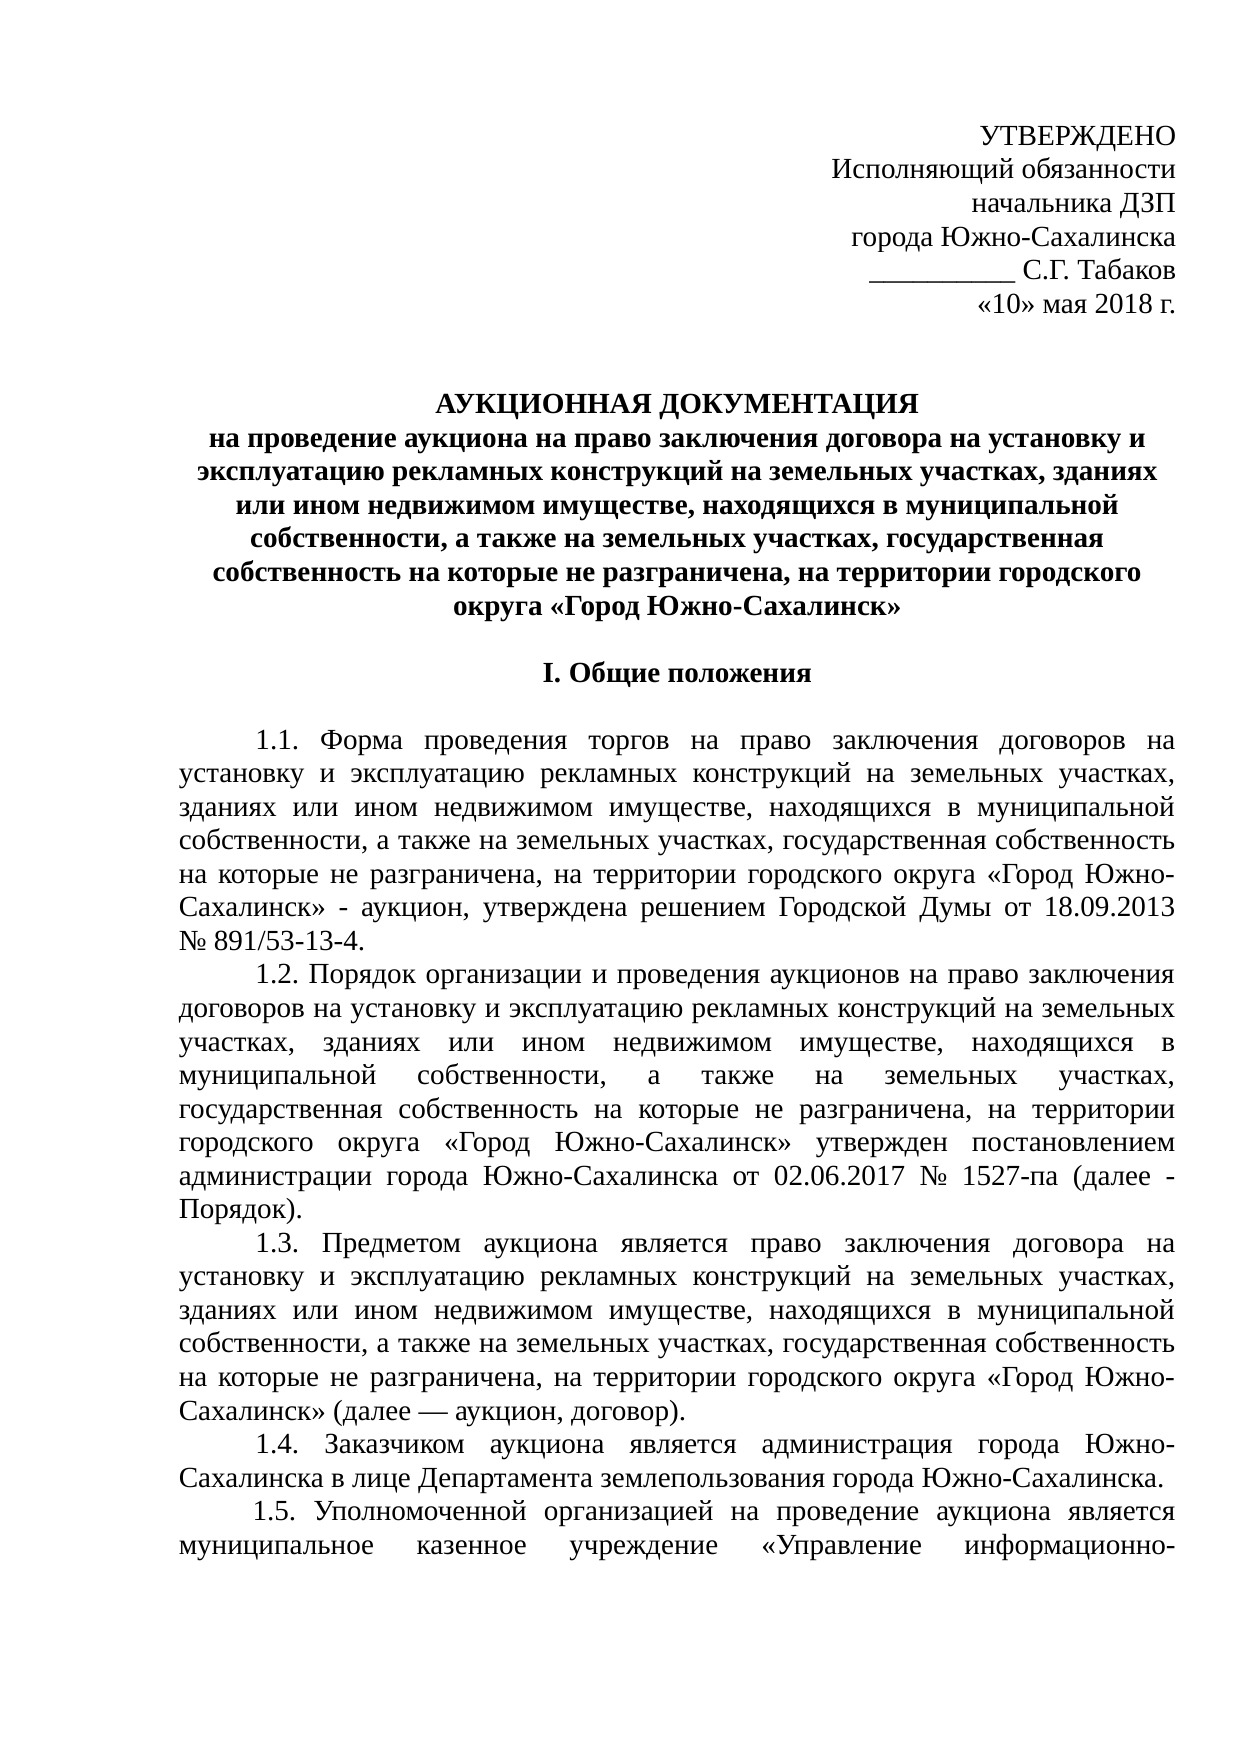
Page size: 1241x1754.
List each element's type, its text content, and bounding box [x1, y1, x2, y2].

text города Южно-Сахалинска [604, 219, 1176, 252]
text 1.3. Предметом аукциона является право заключения договора на установку и эксплуатацию рекламных конструкций на земельных участках, зданиях или ином недвижимом имуществе, находящихся в муниципальной собственности, а также на земельных участках, государственная собственность на которые не разграничена, на территории городского округа «Город Южно-Сахалинск» (далее — аукцион, договор). [178, 1225, 1176, 1426]
text 1.1. Форма проведения торгов на право заключения договоров на установку и эксплуатацию рекламных конструкций на земельных участках, зданиях или ином недвижимом имуществе, находящихся в муниципальной собственности, а также на земельных участках, государственная собственность на которые не разграничена, на территории городского округа «Город Южно-Сахалинск» - аукцион, утверждена решением Городской Думы от 18.09.2013 № 891/53-13-4. [178, 722, 1176, 957]
text начальника ДЗП [604, 185, 1176, 219]
text АУКЦИОННАЯ ДОКУМЕНТАЦИЯ [178, 386, 1176, 420]
text __________ С.Г. Табаков [804, 252, 1176, 286]
text Исполняющий обязанности [604, 152, 1176, 185]
text I. Общие положения [178, 655, 1176, 688]
text 1.5. Уполномоченной организацией на проведение аукциона является муниципальное казенное учреждение «Управление информационно- [178, 1493, 1176, 1560]
text на проведение аукциона на право заключения договора на установку и эксплуатацию рекламных конструкций на земельных участках, зданиях или ином недвижимом имуществе, находящихся в муниципальной собственности, а также на земельных участках, государственная собственность на которые не разграничена, на территории городского округа «Город Южно-Сахалинск» [178, 420, 1176, 621]
text 1.2. Порядок организации и проведения аукционов на право заключения договоров на установку и эксплуатацию рекламных конструкций на земельных участках, зданиях или ином недвижимом имуществе, находящихся в муниципальной собственности, а также на земельных участках, государственная собственность на которые не разграничена, на территории городского округа «Город Южно-Сахалинск» утвержден постановлением администрации города Южно-Сахалинска от 02.06.2017 № 1527-па (далее - Порядок). [178, 957, 1176, 1225]
text 1.4. Заказчиком аукциона является администрация города Южно-Сахалинска в лице Департамента землепользования города Южно-Сахалинска. [178, 1426, 1176, 1493]
text УТВЕРЖДЕНО [804, 118, 1176, 152]
text «10» мая 2018 г. [178, 286, 1176, 319]
